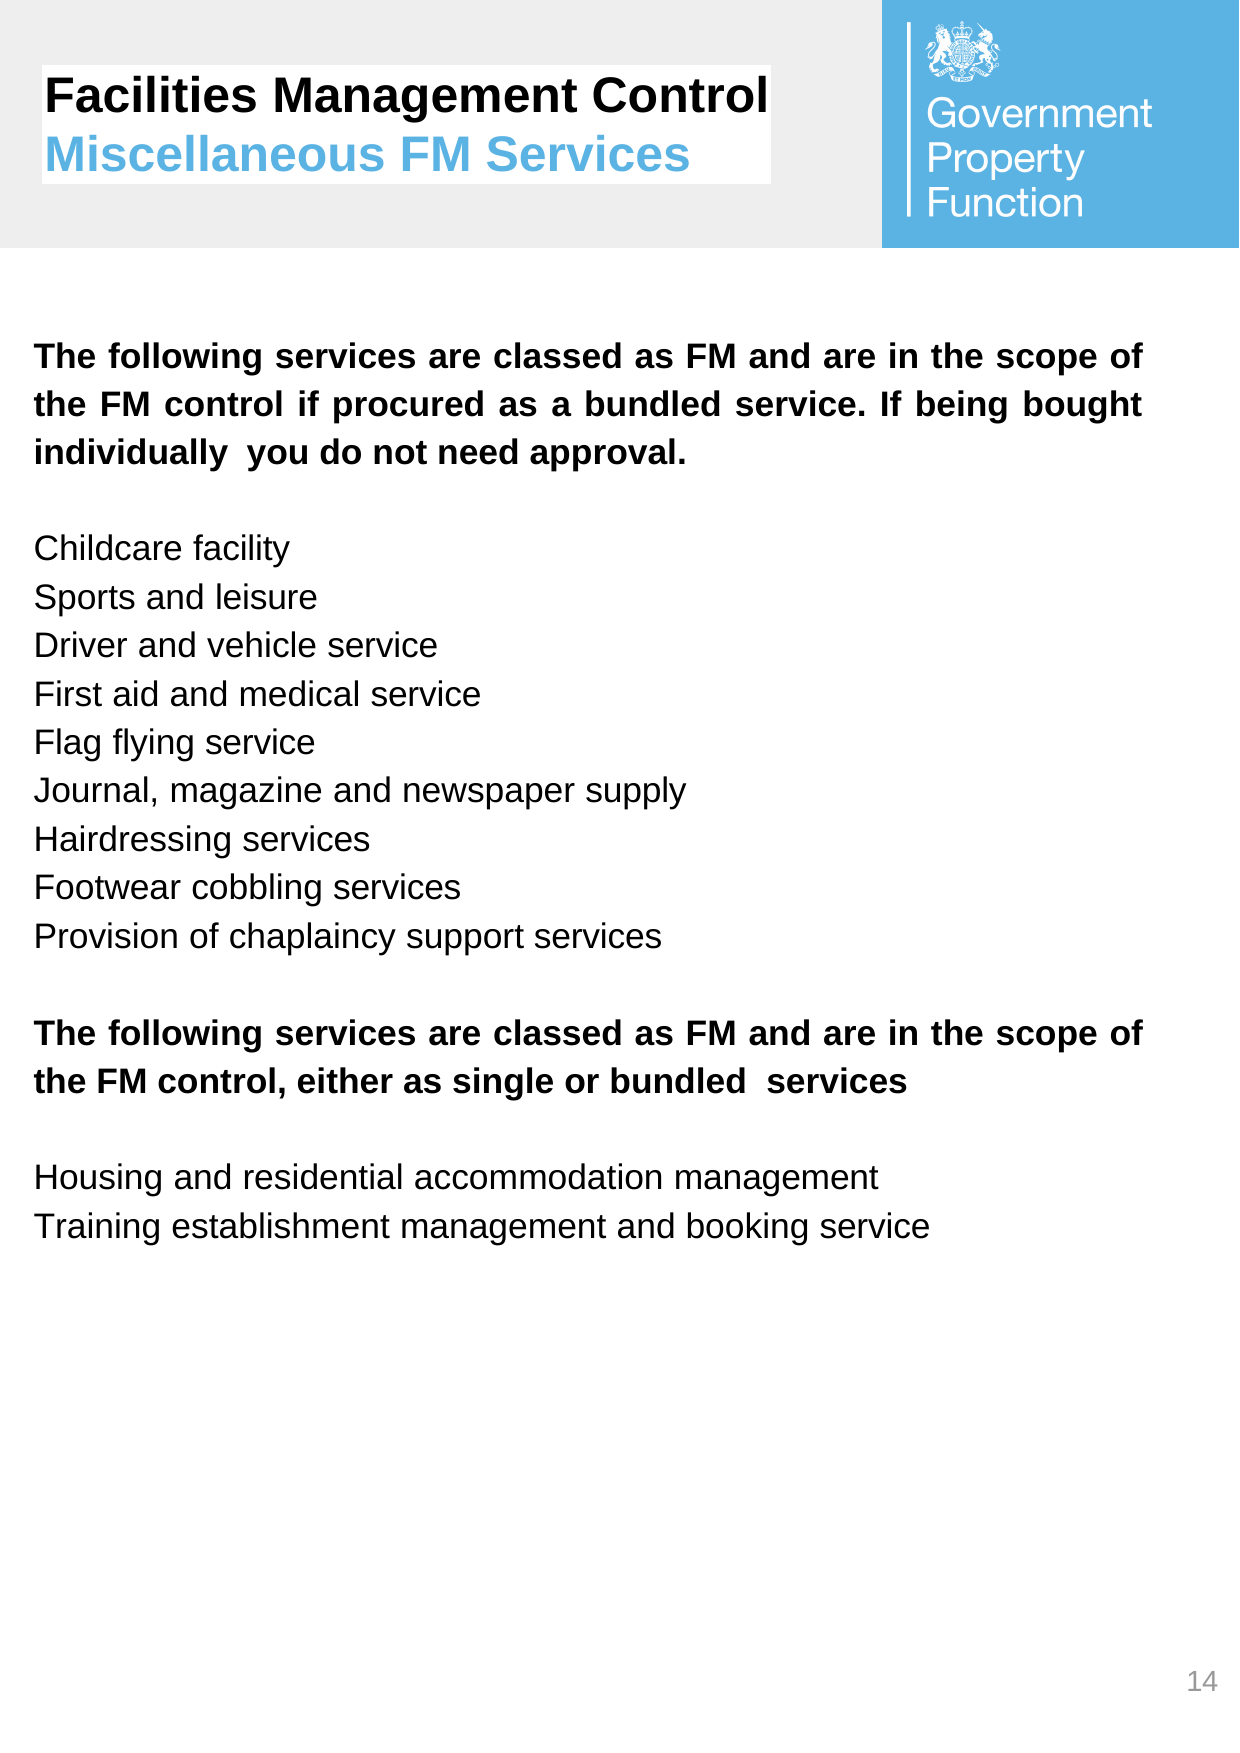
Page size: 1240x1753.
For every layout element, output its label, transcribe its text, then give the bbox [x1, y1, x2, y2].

list Driver and vehicle service [0, 624, 1227, 665]
list Childcare facility [0, 527, 1227, 568]
list Journal, magazine and newspaper supply [0, 770, 1227, 810]
list First aid and medical service [0, 673, 1227, 713]
list Provision of chaplaincy support services [0, 915, 1227, 956]
list Footwear cobbling services [0, 867, 1227, 907]
list Hairdressing services [0, 818, 1227, 859]
subtitle The following services are classed as FM and are in the scope of the FM control, either as single or bundled services [33, 1012, 1144, 1101]
list Housing and residential accommodation management [0, 1156, 1227, 1197]
list Training establishment management and booking service [0, 1205, 1227, 1246]
subtitle The following services are classed as FM and are in the scope of the FM control if procured as a bundled service. If being bought individually you do not need approval. [33, 335, 1144, 472]
list Sports and leisure [0, 576, 1227, 617]
list Flag flying service [0, 721, 1227, 762]
